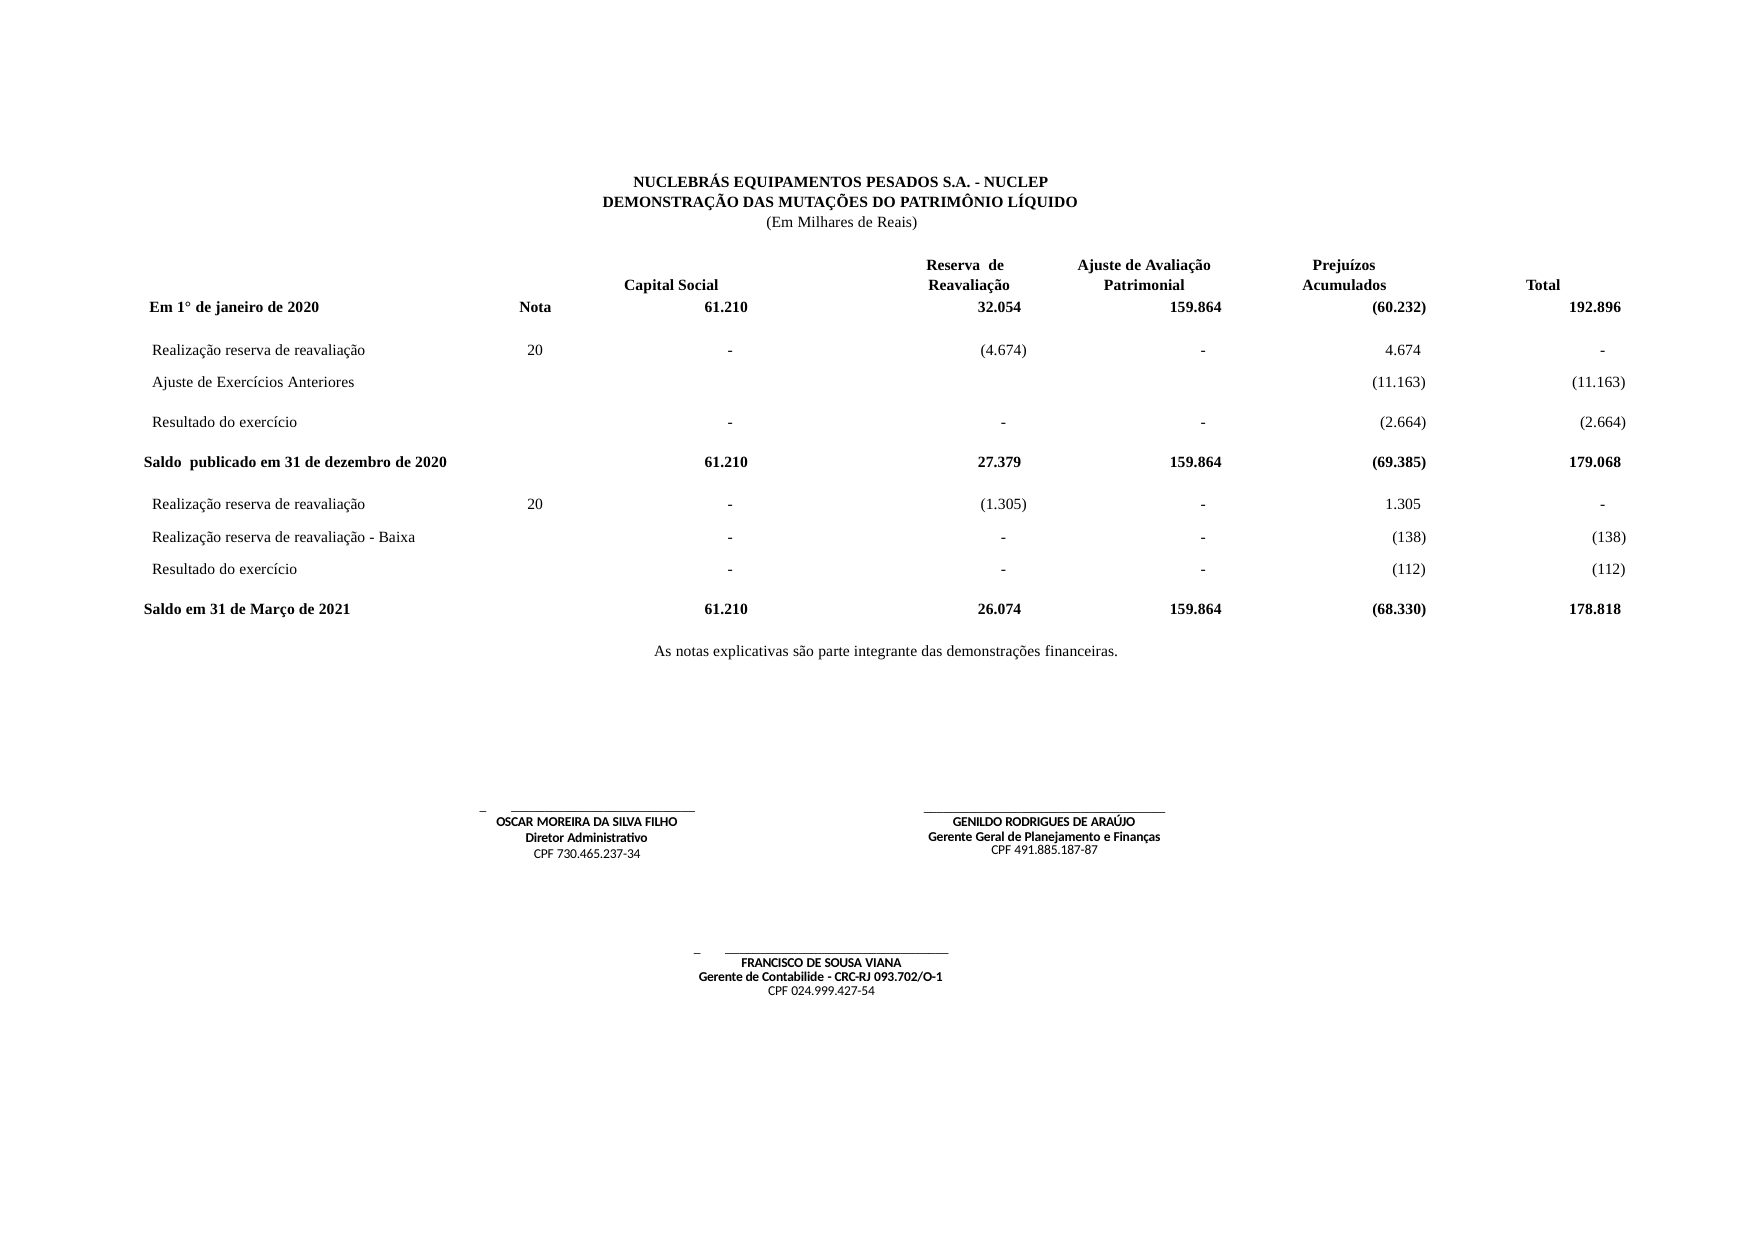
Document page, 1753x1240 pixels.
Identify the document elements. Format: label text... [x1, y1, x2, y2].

text CPF 024.999.427-54 [768, 984, 968, 998]
text 20 [527, 341, 568, 358]
text 159.864 [1169, 299, 1229, 316]
text DEMONSTRAÇÃO DAS MUTAÇÕES DO PATRIMÔNIO LÍQUIDO [602, 193, 1105, 211]
text Nota [519, 299, 558, 316]
text As notas explicativas são parte integrante das demonstrações financeiras. [654, 643, 1142, 660]
text Acumulados [1302, 276, 1399, 294]
text Realização reserva de reavaliação [152, 341, 390, 358]
text GENILDO RODRIGUES DE ARAÚJO [953, 815, 1190, 829]
text Total [1526, 276, 1568, 294]
text - [1001, 528, 1031, 546]
text NUCLEBRÁS EQUIPAMENTOS PESADOS S.A. - NUCLEP [633, 173, 1105, 191]
text Prejuízos [1312, 256, 1385, 274]
text CPF 491.885.187-87 [991, 844, 1190, 857]
text Patrimonial [1104, 276, 1232, 294]
text 159.864 [1169, 601, 1229, 618]
text (11.163) [1572, 373, 1651, 391]
text Resultado do exercício [152, 561, 439, 578]
text (11.163) [1372, 373, 1451, 391]
text - [1200, 413, 1231, 431]
text (112) [1592, 561, 1651, 578]
text - [727, 413, 758, 431]
text ______________________________________ [725, 939, 973, 955]
text FRANCISCO DE SOUSA VIANA [741, 955, 973, 970]
text Gerente de Contabilide - CRC-RJ 093.702/O-1 [698, 968, 968, 984]
text Reavaliação [928, 276, 1022, 294]
text (60.232) [1372, 299, 1434, 316]
text Reserva de [926, 256, 1016, 274]
text 1.305 [1385, 495, 1451, 513]
text _____________________________________ [923, 799, 1190, 815]
text 32.054 [978, 299, 1028, 316]
text (2.664) [1580, 413, 1651, 431]
text 61.210 [704, 453, 755, 471]
text - [727, 495, 758, 513]
text ________________________________ [511, 797, 719, 813]
text Diretor Administrativo [525, 830, 719, 846]
text Capital Social [624, 276, 732, 294]
text Ajuste de Exercícios Anteriores [152, 373, 390, 391]
text - [1200, 341, 1231, 358]
text (69.385) [1372, 453, 1434, 471]
text Saldo publicado em 31 de dezembro de 2020 [144, 453, 471, 471]
text - [727, 528, 758, 546]
text Gerente Geral de Planejamento e Finanças [928, 829, 1190, 844]
text Em 1° de janeiro de 2020 [149, 299, 343, 316]
text (4.674) [980, 341, 1052, 358]
text 178.818 [1569, 601, 1628, 618]
text 179.068 [1569, 453, 1628, 471]
text (2.664) [1380, 413, 1451, 431]
text 26.074 [978, 601, 1028, 618]
text - [1200, 528, 1231, 546]
text 20 [527, 495, 568, 513]
text 27.379 [978, 453, 1028, 471]
text Realização reserva de reavaliação [152, 495, 439, 513]
text (68.330) [1372, 601, 1434, 618]
text 4.674 [1385, 341, 1446, 358]
text (112) [1392, 561, 1451, 578]
text 159.864 [1169, 453, 1229, 471]
text (138) [1592, 528, 1651, 546]
text _ [694, 939, 725, 955]
text Ajuste de Avaliação [1077, 256, 1232, 274]
text CPF 730.465.237-34 [534, 846, 665, 861]
text (138) [1392, 528, 1451, 546]
text Realização reserva de reavaliação - Baixa [152, 528, 439, 546]
text Resultado do exercício [152, 413, 322, 431]
text 61.210 [704, 299, 755, 316]
text - [1600, 495, 1630, 513]
text (Em Milhares de Reais) [766, 213, 1105, 231]
text - [1001, 561, 1031, 578]
text 61.210 [704, 601, 755, 618]
text - [1600, 341, 1630, 358]
text - [1200, 495, 1231, 513]
text - [1001, 413, 1031, 431]
text Saldo em 31 de Março de 2021 [144, 601, 374, 618]
text OSCAR MOREIRA DA SILVA FILHO [496, 813, 719, 829]
text - [727, 561, 758, 578]
text - [727, 341, 758, 358]
text 192.896 [1569, 299, 1628, 316]
text (1.305) [980, 495, 1052, 513]
text _ [479, 797, 511, 813]
text - [1200, 561, 1231, 578]
